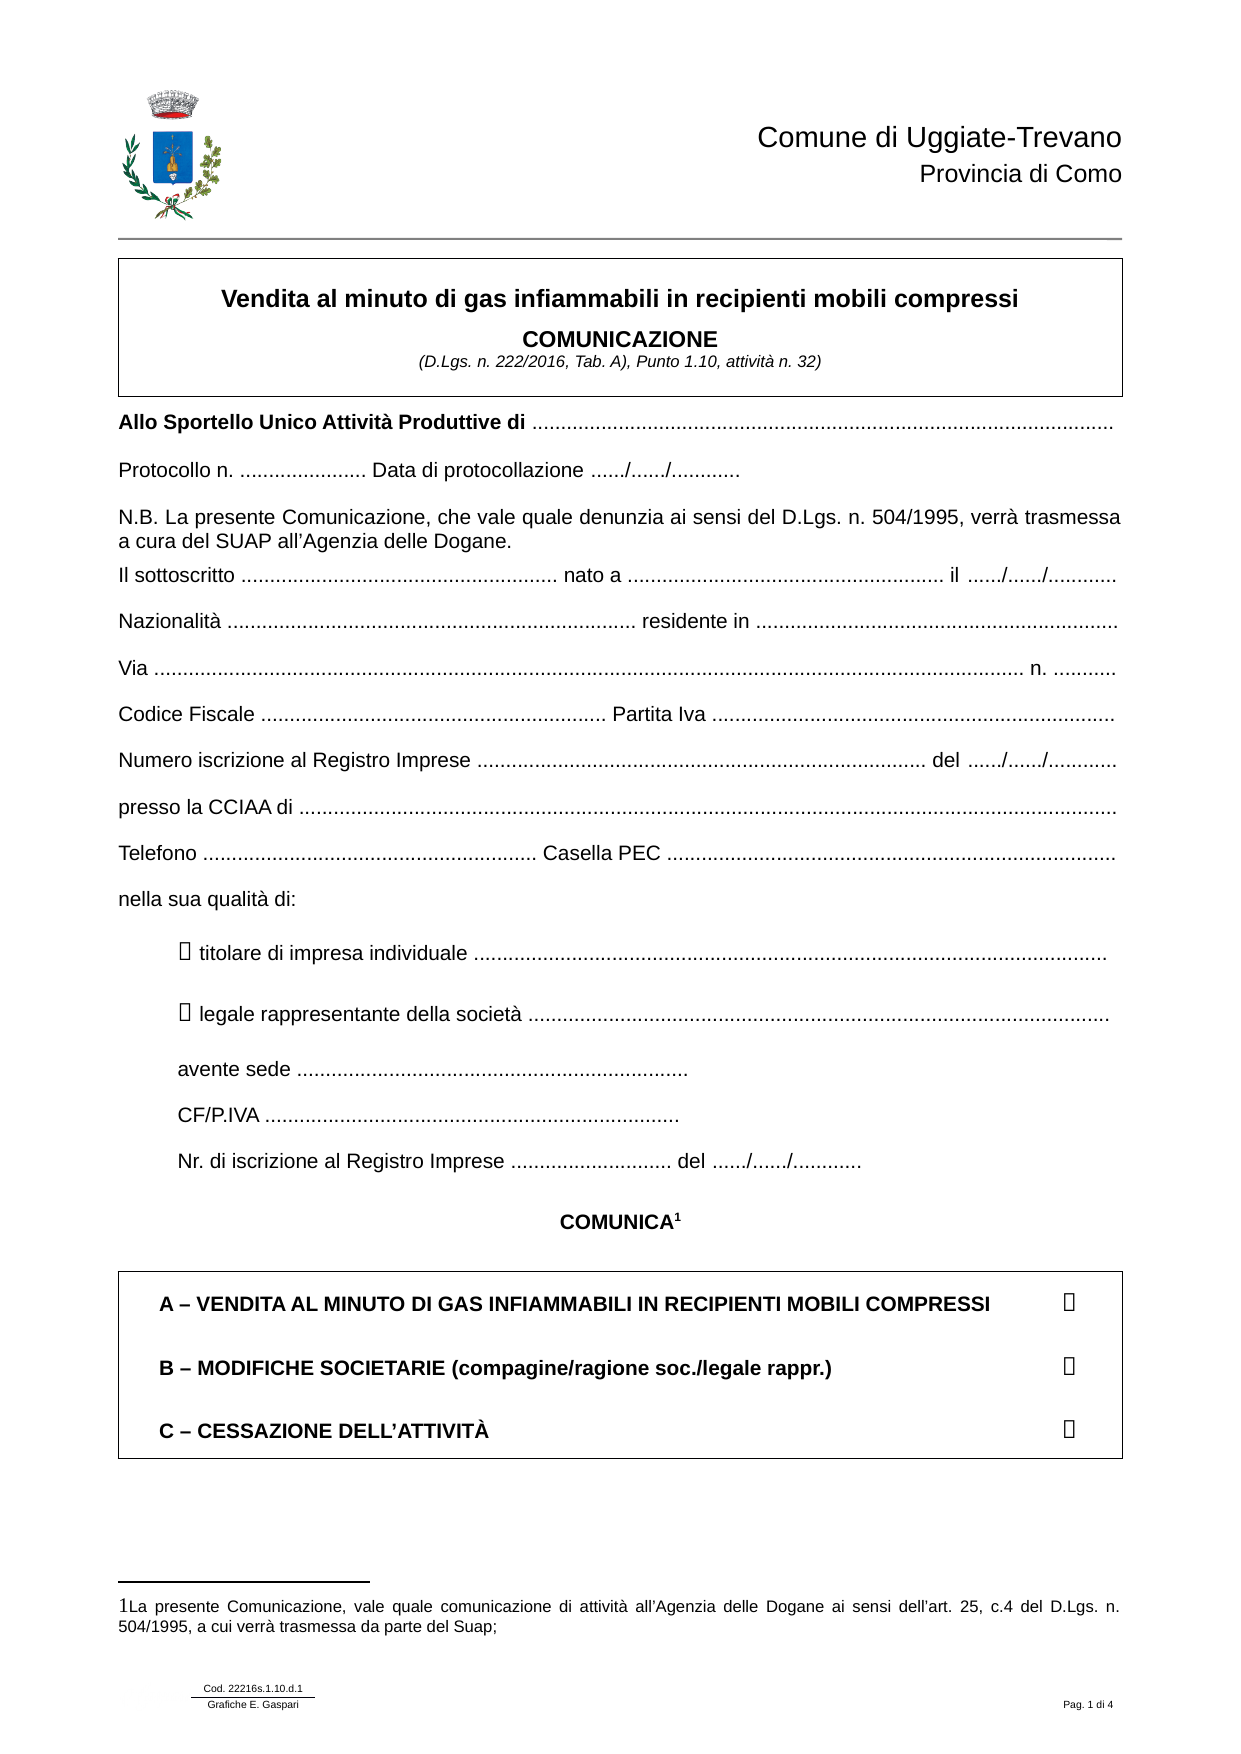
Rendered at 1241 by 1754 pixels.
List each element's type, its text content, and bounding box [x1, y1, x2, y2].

text Il sottoscritto ....................................................... nato a ....................................................... il ....../....../............ [118, 563, 1122, 587]
text Codice Fiscale ............................................................ Partita Iva ...................................................................... [118, 702, 1122, 726]
text Telefono .......................................................... Casella PEC .............................................................................. [118, 841, 1122, 865]
text Allo Sportello Unico Attività Produttive di ..................................................................................................... [118, 410, 1122, 434]
text avente sede .................................................................... [177, 1057, 1122, 1081]
text COMUNICA [118, 1210, 1122, 1234]
text Nazionalità ....................................................................... residente in ............................................................... [118, 609, 1122, 633]
text presso la CCIAA di .............................................................................................................................................. [118, 794, 1122, 818]
picture [122, 90, 224, 221]
text Numero iscrizione al Registro Imprese .............................................................................. del ....../....../............ [118, 748, 1122, 772]
text Nr. di iscrizione al Registro Imprese ............................ del ....../....../............ [177, 1149, 1122, 1173]
text N.B. La presente Comunicazione, che vale quale denunzia ai sensi del D.Lgs. n. 504/1995, verrà trasmessa a cura del SUAP all’Agenzia delle Dogane. [118, 504, 1122, 552]
table_header Vendita al minuto di gas infiammabili in recipienti mobili compressi COMUNICAZIONE (D.Lgs. n. 222/2016, Tab. A), Punto 1.10, attività n. 32) [119, 259, 1122, 396]
text Provincia di Como [224, 159, 1122, 188]
text nella sua qualità di: [118, 887, 1122, 911]
text La presente Comunicazione, vale quale comunicazione di attività all’Agenzia delle Dogane ai sensi dell’art. 25, c.4 del D.Lgs. n. 504/1995, a cui verrà trasmessa da parte del Suap; [118, 1593, 1122, 1636]
text CF/P.IVA ........................................................................ [177, 1103, 1122, 1127]
text  titolare di impresa individuale .............................................................................................................. [177, 934, 1122, 968]
text Via ....................................................................................................................................................... n. ........... [118, 656, 1122, 679]
text Protocollo n. ...................... Data di protocollazione ....../....../............ [118, 458, 1122, 482]
table_header A – VENDITA AL MINUTO DI GAS INFIAMMABILI IN RECIPIENTI MOBILI COMPRESSI  B – MODIFICHE SOCIETARIE (compagine/ragione soc./legale rappr.)  C – CESSAZIONE DELL’ATTIVITÀ  [119, 1272, 1122, 1458]
text  legale rappresentante della società ..................................................................................................... [177, 995, 1122, 1029]
text Comune di Uggiate-Trevano [224, 121, 1122, 154]
